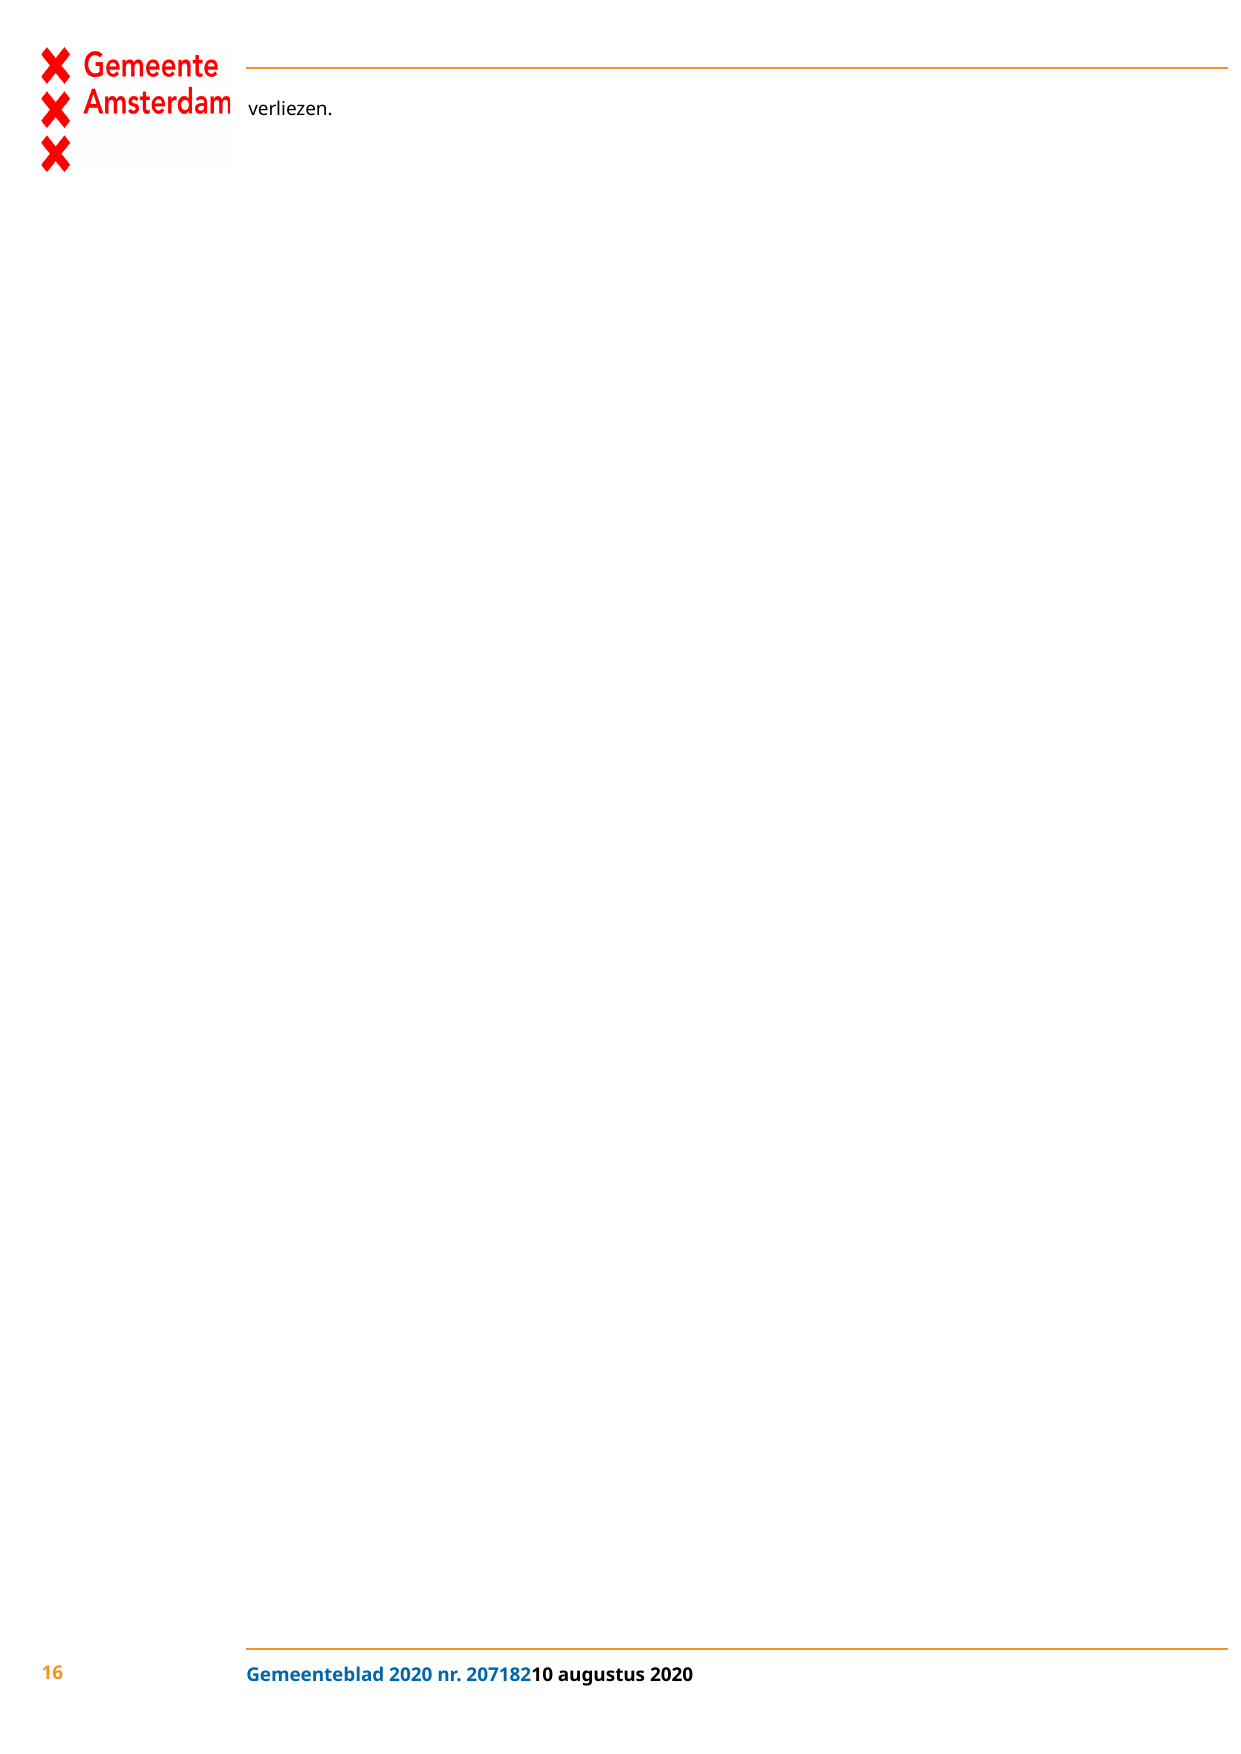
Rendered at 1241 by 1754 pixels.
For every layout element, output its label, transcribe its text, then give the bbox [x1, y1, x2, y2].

picture [41, 47, 231, 172]
text verliezen. [248, 95, 1152, 121]
